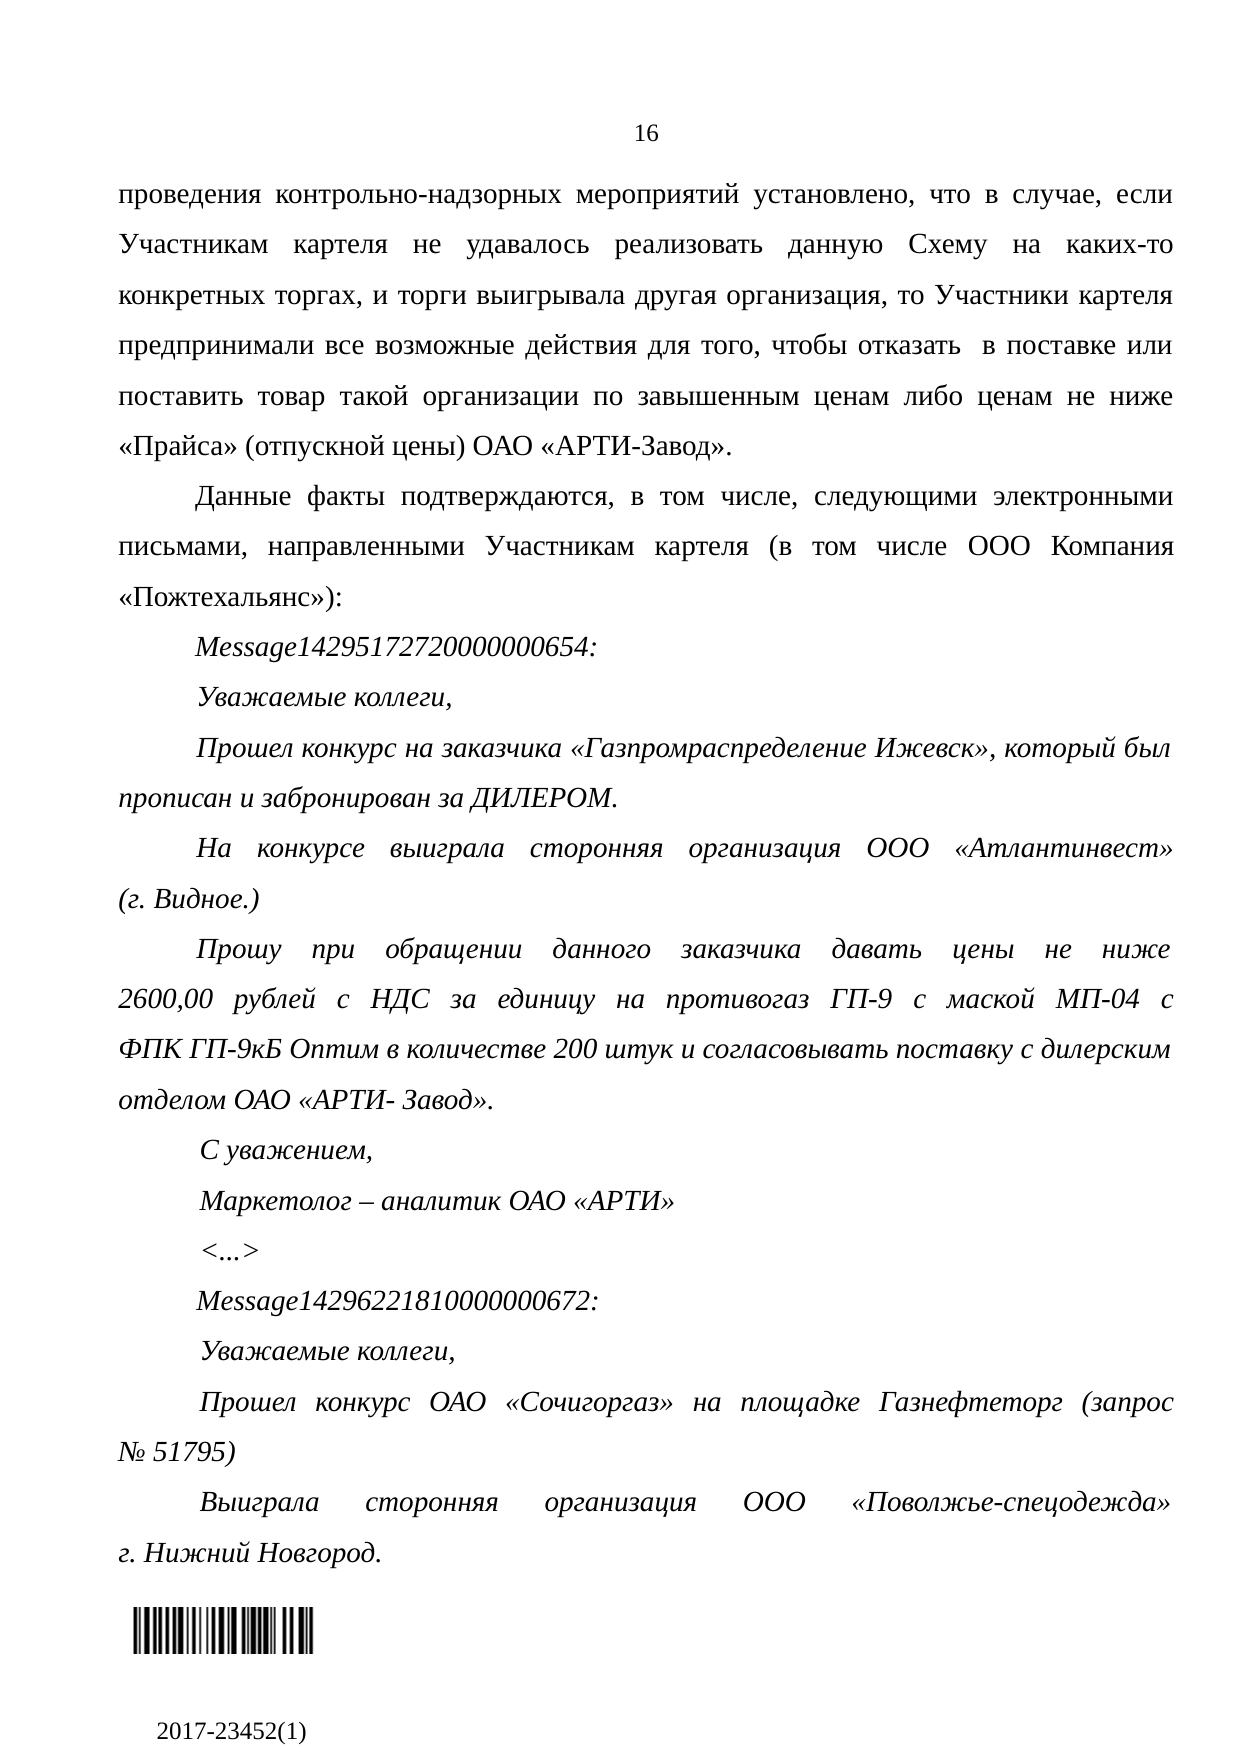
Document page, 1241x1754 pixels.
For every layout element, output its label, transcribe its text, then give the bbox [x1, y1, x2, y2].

text Уважаемые коллеги, [118, 679, 1174, 713]
text <...> [118, 1233, 1174, 1266]
text Прошел конкурс ОАО «Сочигоргаз» на площадке Газнефтеторг (запрос № 51795) [118, 1384, 1174, 1468]
text Message14295172720000000654: [118, 629, 1174, 663]
text Уважаемые коллеги, [118, 1333, 1174, 1367]
text Маркетолог – аналитик ОАО «АРТИ» [118, 1183, 1174, 1216]
text Прошу при обращении данного заказчика давать цены не ниже 2600,00 рублей с НДС за единицу на противогаз ГП-9 с маской МП-04 с ФПК ГП-9кБ Оптим в количестве 200 штук и согласовывать поставку с дилерским отделом ОАО «АРТИ- Завод». [118, 931, 1174, 1116]
text На конкурсе выиграла сторонняя организация ООО «Атлантинвест» (г. Видное.) [118, 830, 1174, 914]
text проведения контрольно-надзорных мероприятий установлено, что в случае, если Участникам картеля не удавалось реализовать данную Схему на каких-то конкретных торгах, и торги выигрывала другая организация, то Участники картеля предпринимали все возможные действия для того, чтобы отказать в поставке или поставить товар такой организации по завышенным ценам либо ценам не ниже «Прайса» (отпускной цены) ОАО «АРТИ-Завод». [118, 176, 1174, 461]
text Message14296221810000000672: [118, 1283, 1174, 1317]
text Прошел конкурс на заказчика «Газпромраспределение Ижевск», который был прописан и забронирован за ДИЛЕРОМ. [118, 730, 1174, 814]
picture [118, 1607, 331, 1654]
text С уважением, [118, 1132, 1174, 1166]
text Выиграла сторонняя организация ООО «Поволжье-спецодежда» г. Нижний Новгород. [118, 1484, 1174, 1568]
text Данные факты подтверждаются, в том числе, следующими электронными письмами, направленными Участникам картеля (в том числе ООО Компания «Пожтехальянс»): [118, 478, 1174, 612]
